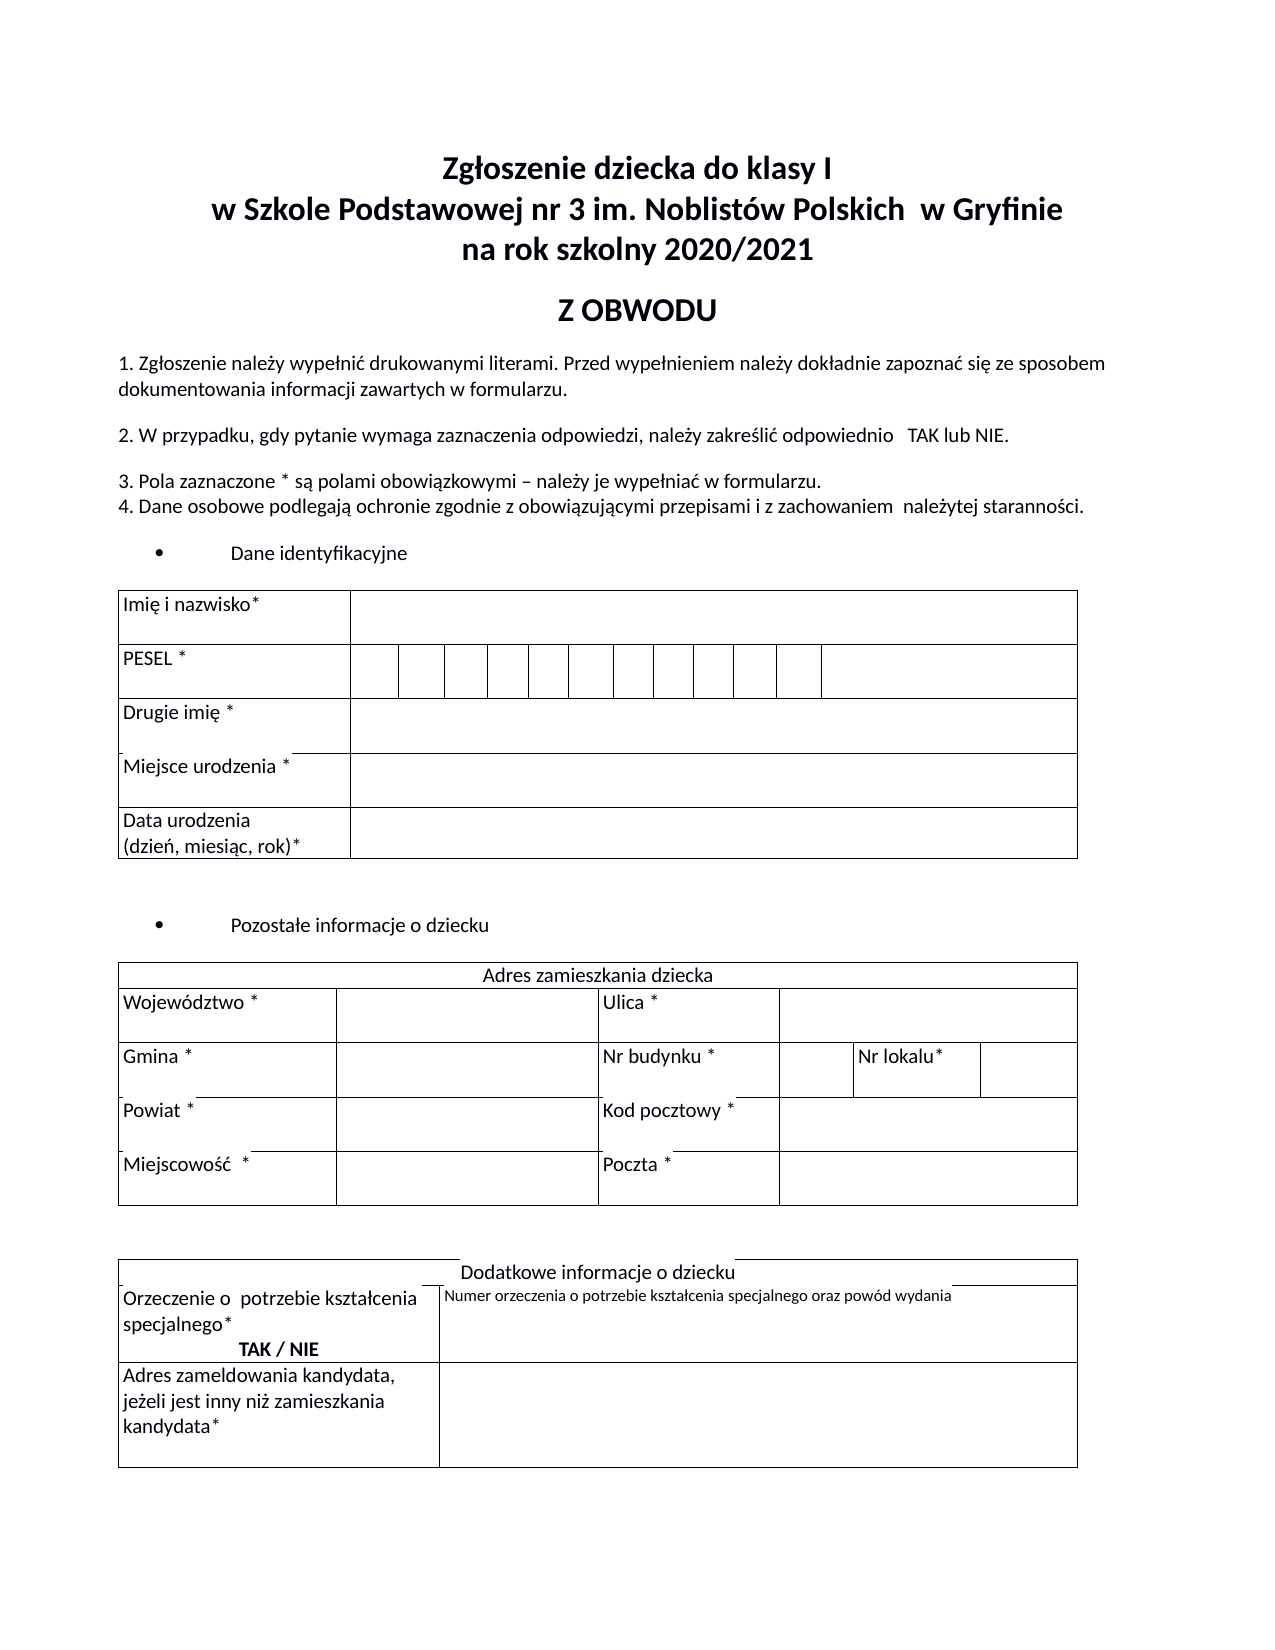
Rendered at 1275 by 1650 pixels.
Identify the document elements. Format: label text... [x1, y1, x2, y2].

table_cell Drugie imię * [119, 699, 350, 752]
table_cell [780, 1098, 1077, 1151]
table_cell Data urodzenia (dzień, miesiąc, rok)* [119, 808, 350, 858]
text Zgłoszenie dziecka do klasy I [118, 147, 1157, 188]
table_cell Numer orzeczenia o potrzebie kształcenia specjalnego oraz powód wydania [440, 1286, 1077, 1362]
list Pozostałe informacje o dziecku [156, 912, 1157, 937]
table_cell [351, 754, 1077, 807]
table_cell [734, 645, 776, 698]
table_cell Powiat * [119, 1098, 336, 1151]
table_cell [337, 1152, 598, 1205]
table_cell [614, 645, 653, 698]
table_cell Nr lokalu* [854, 1043, 980, 1096]
table_header Adres zamieszkania dziecka [119, 963, 1077, 988]
table_cell Miejscowość * [119, 1152, 336, 1205]
table_cell [337, 1098, 598, 1151]
table_cell [654, 645, 693, 698]
text w Szkole Podstawowej nr 3 im. Noblistów Polskich w Gryfinie [118, 188, 1157, 228]
table_cell Orzeczenie o potrzebie kształcenia specjalnego* TAK / NIE [119, 1286, 439, 1362]
table_header [351, 591, 1077, 644]
text 1. Zgłoszenie należy wypełnić drukowanymi literami. Przed wypełnieniem należy dokładnie zapoznać się ze sposobem dokumentowania informacji zawartych w formularzu. [118, 350, 1157, 401]
table_cell [777, 645, 821, 698]
table_cell PESEL * [119, 645, 350, 698]
text 3. Pola zaznaczone * są polami obowiązkowymi – należy je wypełniać w formularzu. 4. Dane osobowe podlegają ochronie zgodnie z obowiązującymi przepisami i z zachowaniem należytej staranności. [118, 468, 1157, 519]
table_cell Województwo * [119, 989, 336, 1042]
table_cell [694, 645, 733, 698]
table_cell Nr budynku * [599, 1043, 779, 1096]
table_cell [351, 808, 1077, 858]
text 2. W przypadku, gdy pytanie wymaga zaznaczenia odpowiedzi, należy zakreślić odpowiednio TAK lub NIE. [118, 422, 1157, 447]
table_cell [351, 645, 398, 698]
table_cell [780, 989, 1077, 1042]
table_cell Miejsce urodzenia * [119, 754, 350, 807]
table_cell [440, 1363, 1077, 1467]
table_cell Ulica * [599, 989, 779, 1042]
table_cell Kod pocztowy * [599, 1098, 779, 1151]
list Dane identyfikacyjne [156, 540, 1157, 565]
table_cell [337, 989, 598, 1042]
table_cell [488, 645, 528, 698]
table_cell Gmina * [119, 1043, 336, 1096]
table_cell [569, 645, 613, 698]
table_cell [780, 1152, 1077, 1205]
table_cell Adres zameldowania kandydata, jeżeli jest inny niż zamieszkania kandydata* [119, 1363, 439, 1467]
table_cell [529, 645, 568, 698]
table_header Imię i nazwisko* [119, 591, 350, 644]
table_cell [981, 1043, 1077, 1096]
table_cell Poczta * [599, 1152, 779, 1205]
table_cell [445, 645, 487, 698]
table_cell [337, 1043, 598, 1096]
table_cell [780, 1043, 853, 1096]
table_cell [822, 645, 1077, 698]
text Z OBWODU [118, 289, 1157, 330]
text na rok szkolny 2020/2021 [118, 228, 1157, 269]
table_cell [351, 699, 1077, 752]
table_cell [399, 645, 444, 698]
table_header Dodatkowe informacje o dziecku [119, 1260, 1077, 1285]
